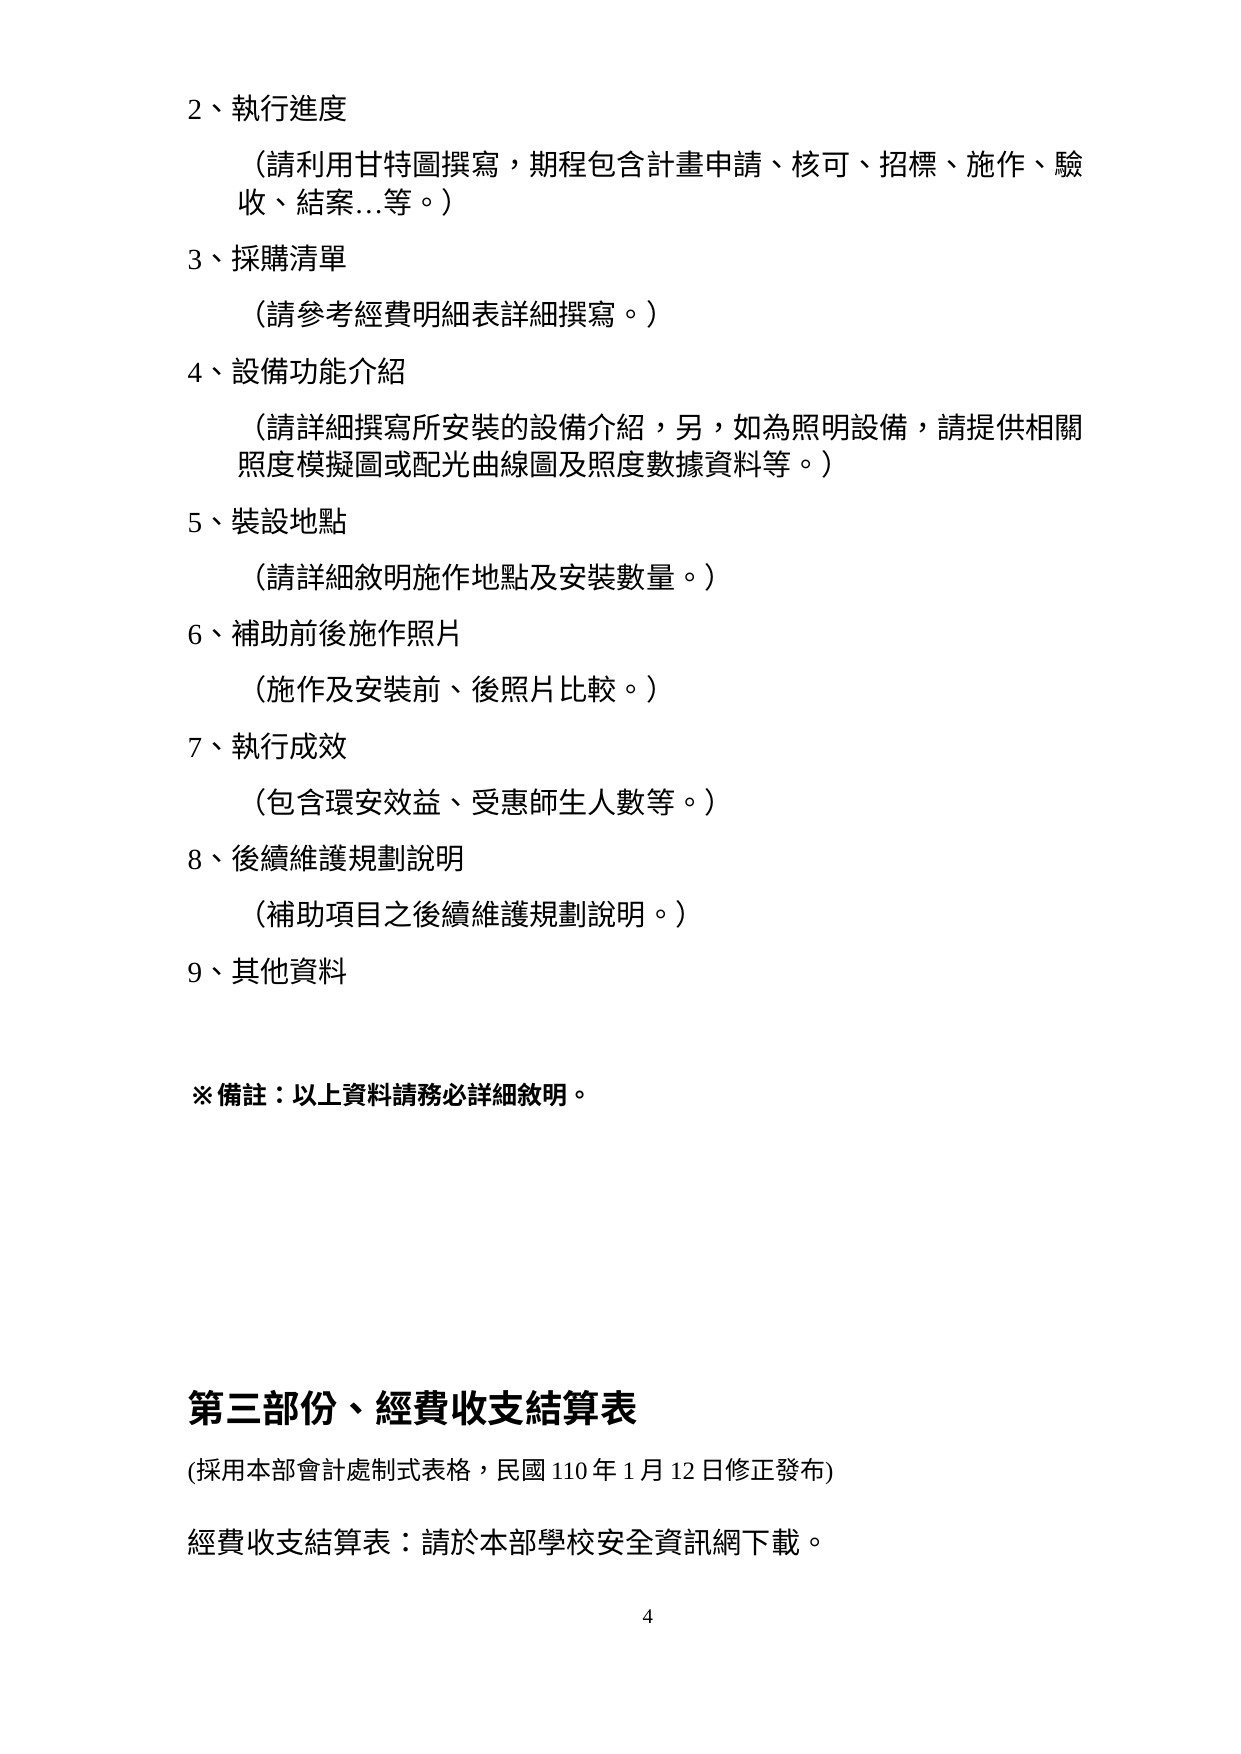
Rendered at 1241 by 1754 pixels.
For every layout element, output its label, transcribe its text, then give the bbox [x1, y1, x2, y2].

list 採購清單 [187, 239, 1107, 277]
text （請參考經費明細表詳細撰寫。） [237, 296, 1107, 333]
text 第三部份、經費收支結算表 [187, 1364, 1107, 1427]
text （請詳細敘明施作地點及安裝數量。） [237, 558, 1107, 596]
text （請詳細撰寫所安裝的設備介紹，另，如為照明設備，請提供相關照度模擬圖或配光曲線圖及照度數據資料等。） [237, 408, 1107, 483]
list 執行成效 [187, 727, 1107, 764]
text (採用本部會計處制式表格，民國110年1月12日修正發布) [187, 1427, 1107, 1489]
text （補助項目之後續維護規劃說明。） [237, 896, 1107, 933]
text ※備註：以上資料請務必詳細敘明。 [187, 1052, 1107, 1114]
text （包含環安效益、受惠師生人數等。） [237, 783, 1107, 821]
list 其他資料 [187, 952, 1107, 989]
list 設備功能介紹 [187, 352, 1107, 389]
text （施作及安裝前、後照片比較。） [237, 671, 1107, 708]
list 補助前後施作照片 [187, 614, 1107, 652]
list 裝設地點 [187, 502, 1107, 539]
list 後續維護規劃說明 [187, 839, 1107, 877]
list 執行進度 [187, 89, 1107, 127]
text 經費收支結算表：請於本部學校安全資訊網下載。 [187, 1519, 1107, 1562]
text （請利用甘特圖撰寫，期程包含計畫申請、核可、招標、施作、驗收、結案…等。） [237, 146, 1107, 221]
